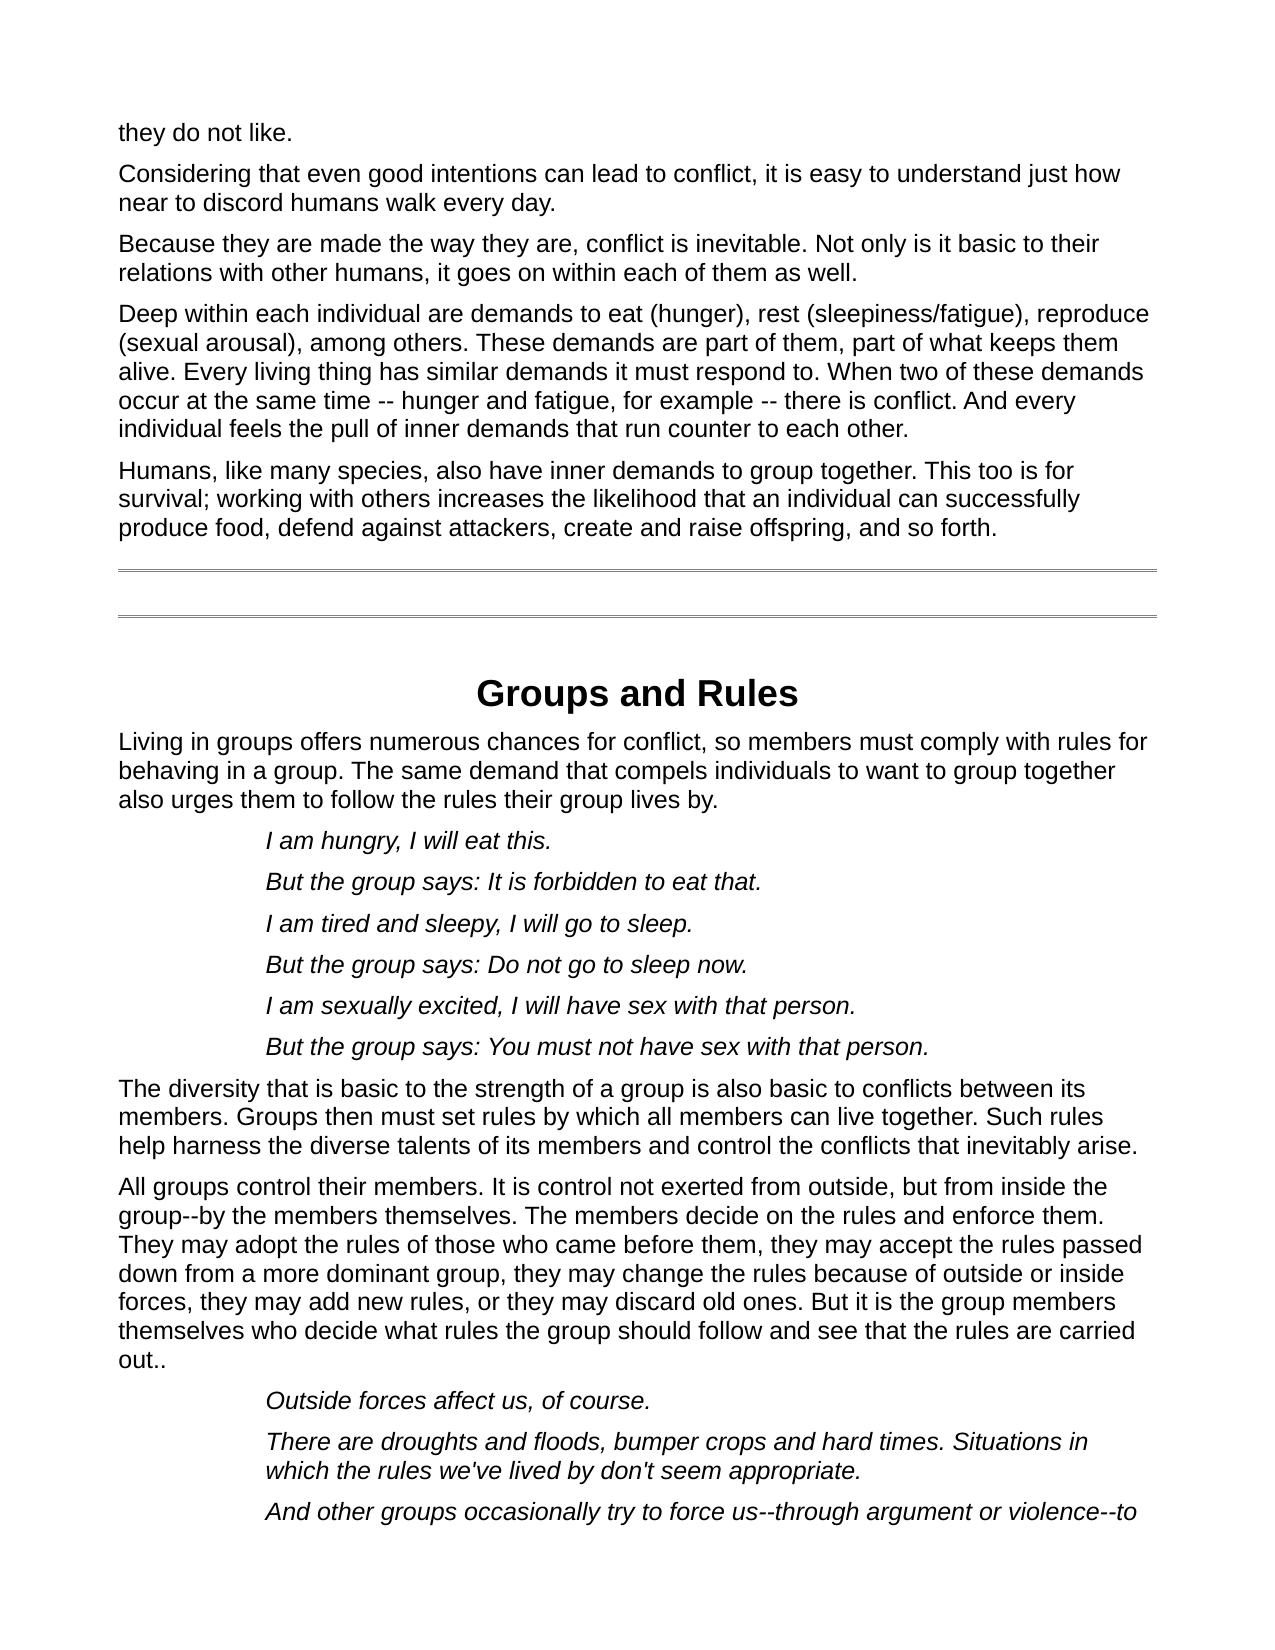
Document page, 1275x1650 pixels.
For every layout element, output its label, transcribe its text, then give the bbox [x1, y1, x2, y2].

list I am tired and sleepy, I will go to sleep. [236, 908, 1157, 937]
list I am hungry, I will eat this. [236, 826, 1157, 855]
list But the group says: You must not have sex with that person. [236, 1032, 1157, 1061]
list And other groups occasionally try to force us--through argument or violence--to [236, 1497, 1157, 1526]
text Humans, like many species, also have inner demands to group together. This too is for survival; working with others increases the likelihood that an individual can successfully produce food, defend against attackers, create and raise offspring, and so forth. [118, 456, 1157, 542]
list But the group says: It is forbidden to eat that. [236, 867, 1157, 896]
subtitle Groups and Rules [118, 672, 1157, 715]
list There are droughts and floods, bumper crops and hard times. Situations in which the rules we've lived by don't seem appropriate. [236, 1427, 1157, 1485]
text The diversity that is basic to the strength of a group is also basic to conflicts between its members. Groups then must set rules by which all members can live together. Such rules help harness the diverse talents of its members and control the conflicts that inevitably arise. [118, 1073, 1157, 1160]
text Deep within each individual are demands to eat (hunger), rest (sleepiness/fatigue), reproduce (sexual arousal), among others. These demands are part of them, part of what keeps them alive. Every living thing has similar demands it must respond to. When two of these demands occur at the same time -- hunger and fatigue, for example -- there is conflict. And every individual feels the pull of inner demands that run counter to each other. [118, 299, 1157, 443]
list Outside forces affect us, of course. [236, 1386, 1157, 1415]
text Because they are made the way they are, conflict is inevitable. Not only is it basic to their relations with other humans, it goes on within each of them as well. [118, 229, 1157, 287]
list I am sexually excited, I will have sex with that person. [236, 991, 1157, 1020]
text All groups control their members. It is control not exerted from outside, but from inside the group--by the members themselves. The members decide on the rules and enforce them. They may adopt the rules of those who came before them, they may accept the rules passed down from a more dominant group, they may change the rules because of outside or inside forces, they may add new rules, or they may discard old ones. But it is the group members themselves who decide what rules the group should follow and see that the rules are carried out.. [118, 1172, 1157, 1373]
text they do not like. [118, 118, 1157, 147]
list But the group says: Do not go to sleep now. [236, 950, 1157, 978]
text Living in groups offers numerous chances for conflict, so members must comply with rules for behaving in a group. The same demand that compels individuals to want to group together also urges them to follow the rules their group lives by. [118, 727, 1157, 813]
text Considering that even good intentions can lead to conflict, it is easy to understand just how near to discord humans walk every day. [118, 159, 1157, 217]
